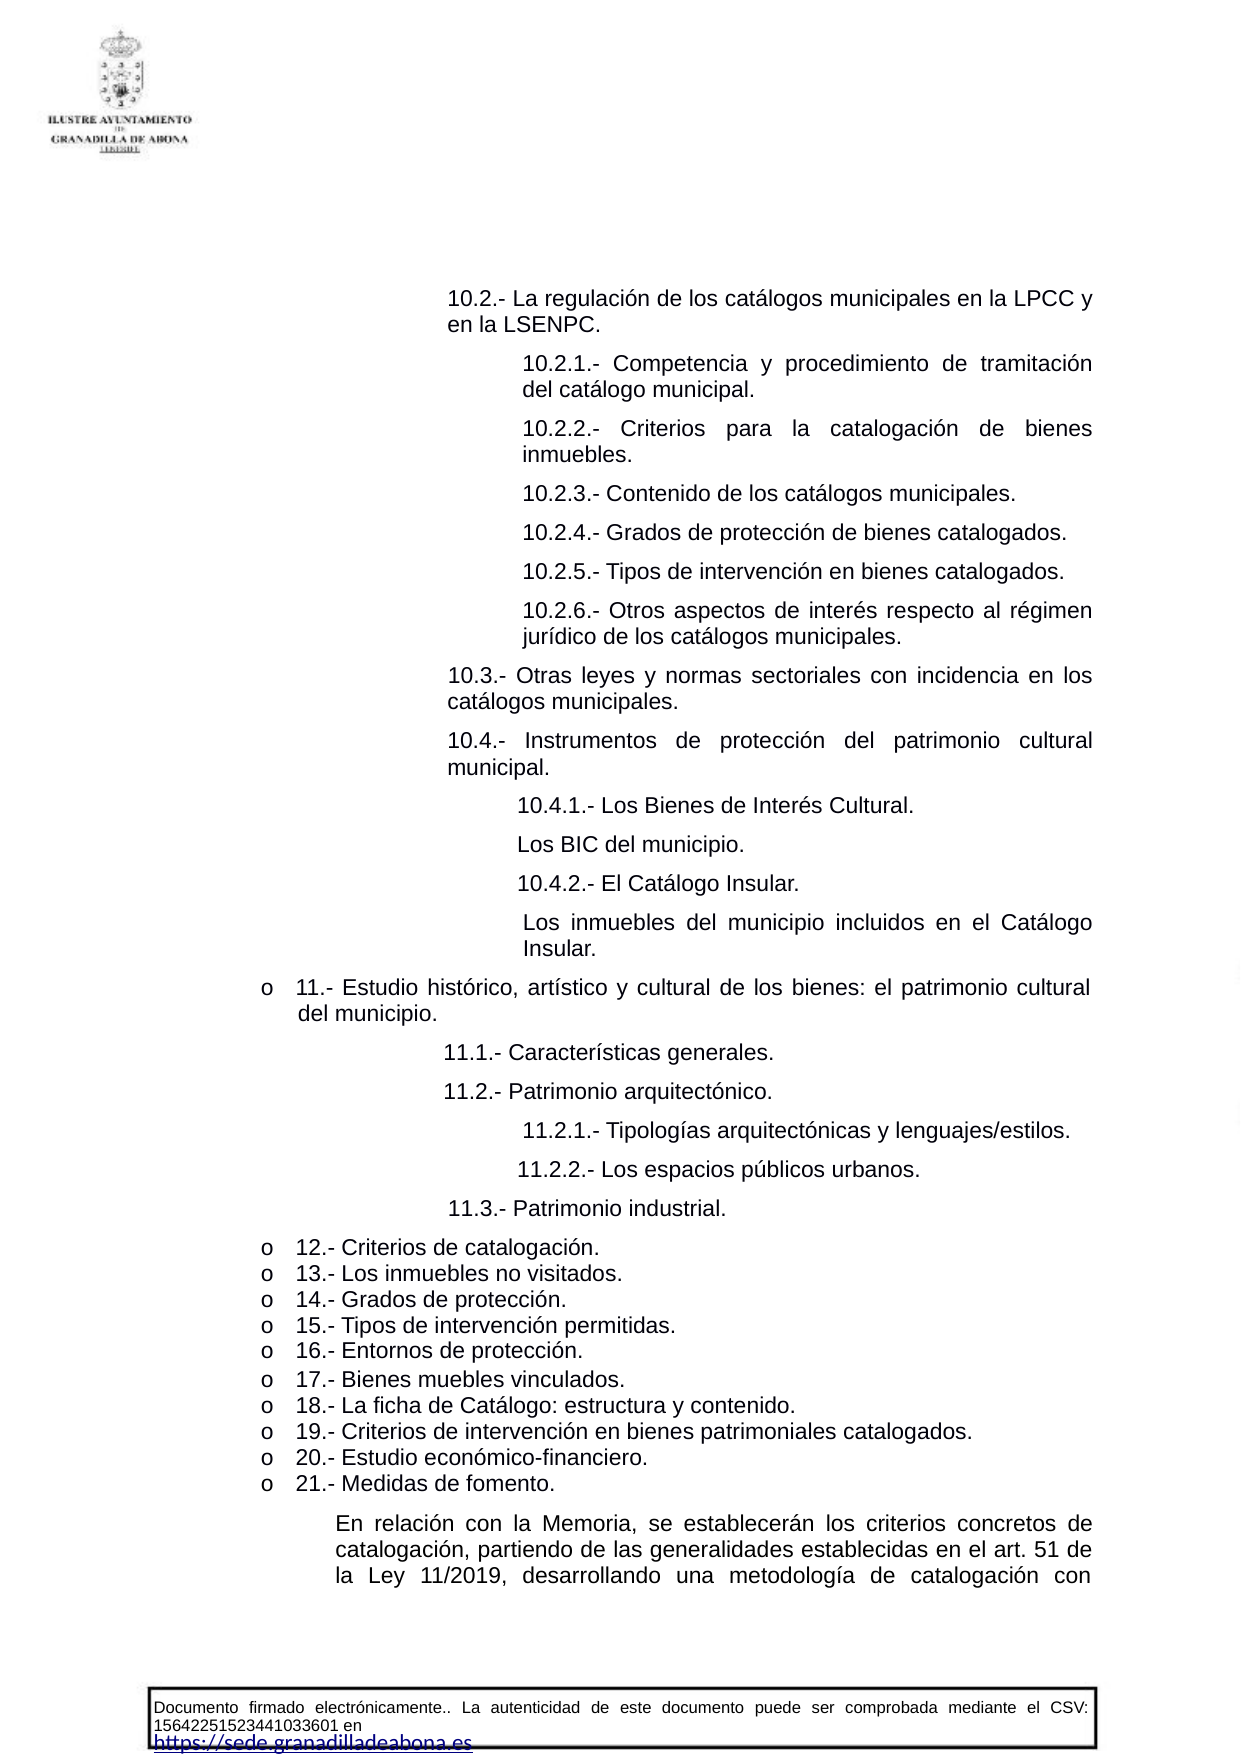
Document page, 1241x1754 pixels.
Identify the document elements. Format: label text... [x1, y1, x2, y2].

text del municipio. [298, 1001, 463, 1027]
text 10.4.2.- El Catálogo Insular. [517, 871, 826, 897]
text Documento firmado electrónicamente.. La autenticidad de este documento puede ser comprobada mediante el CSV: [153, 1699, 1113, 1718]
text Los BIC del municipio. [517, 832, 770, 858]
text la Ley 11/2019, desarrollando una metodología de catalogación con [335, 1563, 1117, 1589]
text o 15.- Tipos de intervención permitidas. [260, 1312, 702, 1338]
text 1.2.2.- Los espacios públicos urbanos. [554, 1157, 1097, 1182]
text 1.2.1.- Tipologías arquitectónicas y lenguajes/estilos. [535, 1118, 1097, 1143]
text o 17.- Bienes muebles vinculados. [260, 1366, 650, 1392]
text 10.3.- Otras leyes y normas sectoriales con incidencia en los [448, 663, 1117, 688]
text 15642251523441033601 en https://sede.granadilladeabona.es [153, 1717, 642, 1754]
text 1.2.- Patrimonio arquitectónico. [481, 1079, 799, 1105]
text 10.2.1.- Competencia y procedimiento de tramitación [522, 351, 1117, 376]
text o 18.- La ficha de Catálogo: estructura y contenido. [260, 1393, 998, 1418]
text 1 [522, 1118, 535, 1143]
text 10.2.2.- Criterios para la catalogación de bienes [522, 416, 1117, 442]
text En relación con la Memoria, se establecerán los criterios concretos de [335, 1511, 1117, 1536]
text o 11.- Estudio histórico, artístico y cultural de los bienes: el patrimonio cultural [260, 975, 1117, 1001]
text catálogos municipales. [447, 689, 1117, 715]
text 10.2.5.- Tipos de intervención en bienes catalogados. [522, 559, 1117, 584]
text 1.3.- Patrimonio industrial. [485, 1196, 1097, 1221]
text 1 [447, 728, 485, 754]
text 0.4.- Instrumentos de protección del patrimonio cultural [485, 728, 1117, 754]
text 1.1.- Características generales. [456, 1040, 799, 1066]
text 10.2.4.- Grados de protección de bienes catalogados. [522, 520, 1117, 546]
text 1 [517, 1157, 554, 1182]
text o 12.- Criterios de catalogación. [260, 1234, 702, 1260]
text 10.2.- La regulación de los catálogos municipales en la LPCC y [447, 286, 1117, 311]
text catalogación, partiendo de las generalidades establecidas en el art. 51 de [335, 1537, 1117, 1562]
text 1 [443, 1040, 456, 1066]
text o 13.- Los inmuebles no visitados. [260, 1260, 702, 1286]
text 10.2.6.- Otros aspectos de interés respecto al régimen [522, 598, 1117, 623]
text o 20.- Estudio económico-financiero. [260, 1444, 998, 1470]
text 10.2.3.- Contenido de los catálogos municipales. [522, 481, 1117, 507]
text 1 [443, 1079, 481, 1105]
text 10.4.1.- Los Bienes de Interés Cultural. [517, 793, 939, 819]
text Los inmuebles del municipio incluidos en el Catálogo [523, 910, 1117, 935]
text o 14.- Grados de protección. [260, 1286, 702, 1312]
text jurídico de los catálogos municipales. [523, 624, 927, 650]
text o 16.- Entornos de protección. [260, 1338, 702, 1364]
text o 19.- Criterios de intervención en bienes patrimoniales catalogados. [260, 1418, 998, 1444]
text municipal. [447, 754, 1117, 780]
text del catálogo municipal. [522, 377, 780, 403]
text o 21.- Medidas de fomento. [260, 1470, 998, 1496]
text Insular. [523, 936, 1117, 962]
text inmuebles. [522, 442, 658, 468]
text en la LSENPC. [447, 312, 626, 337]
text 1 [448, 1196, 485, 1221]
